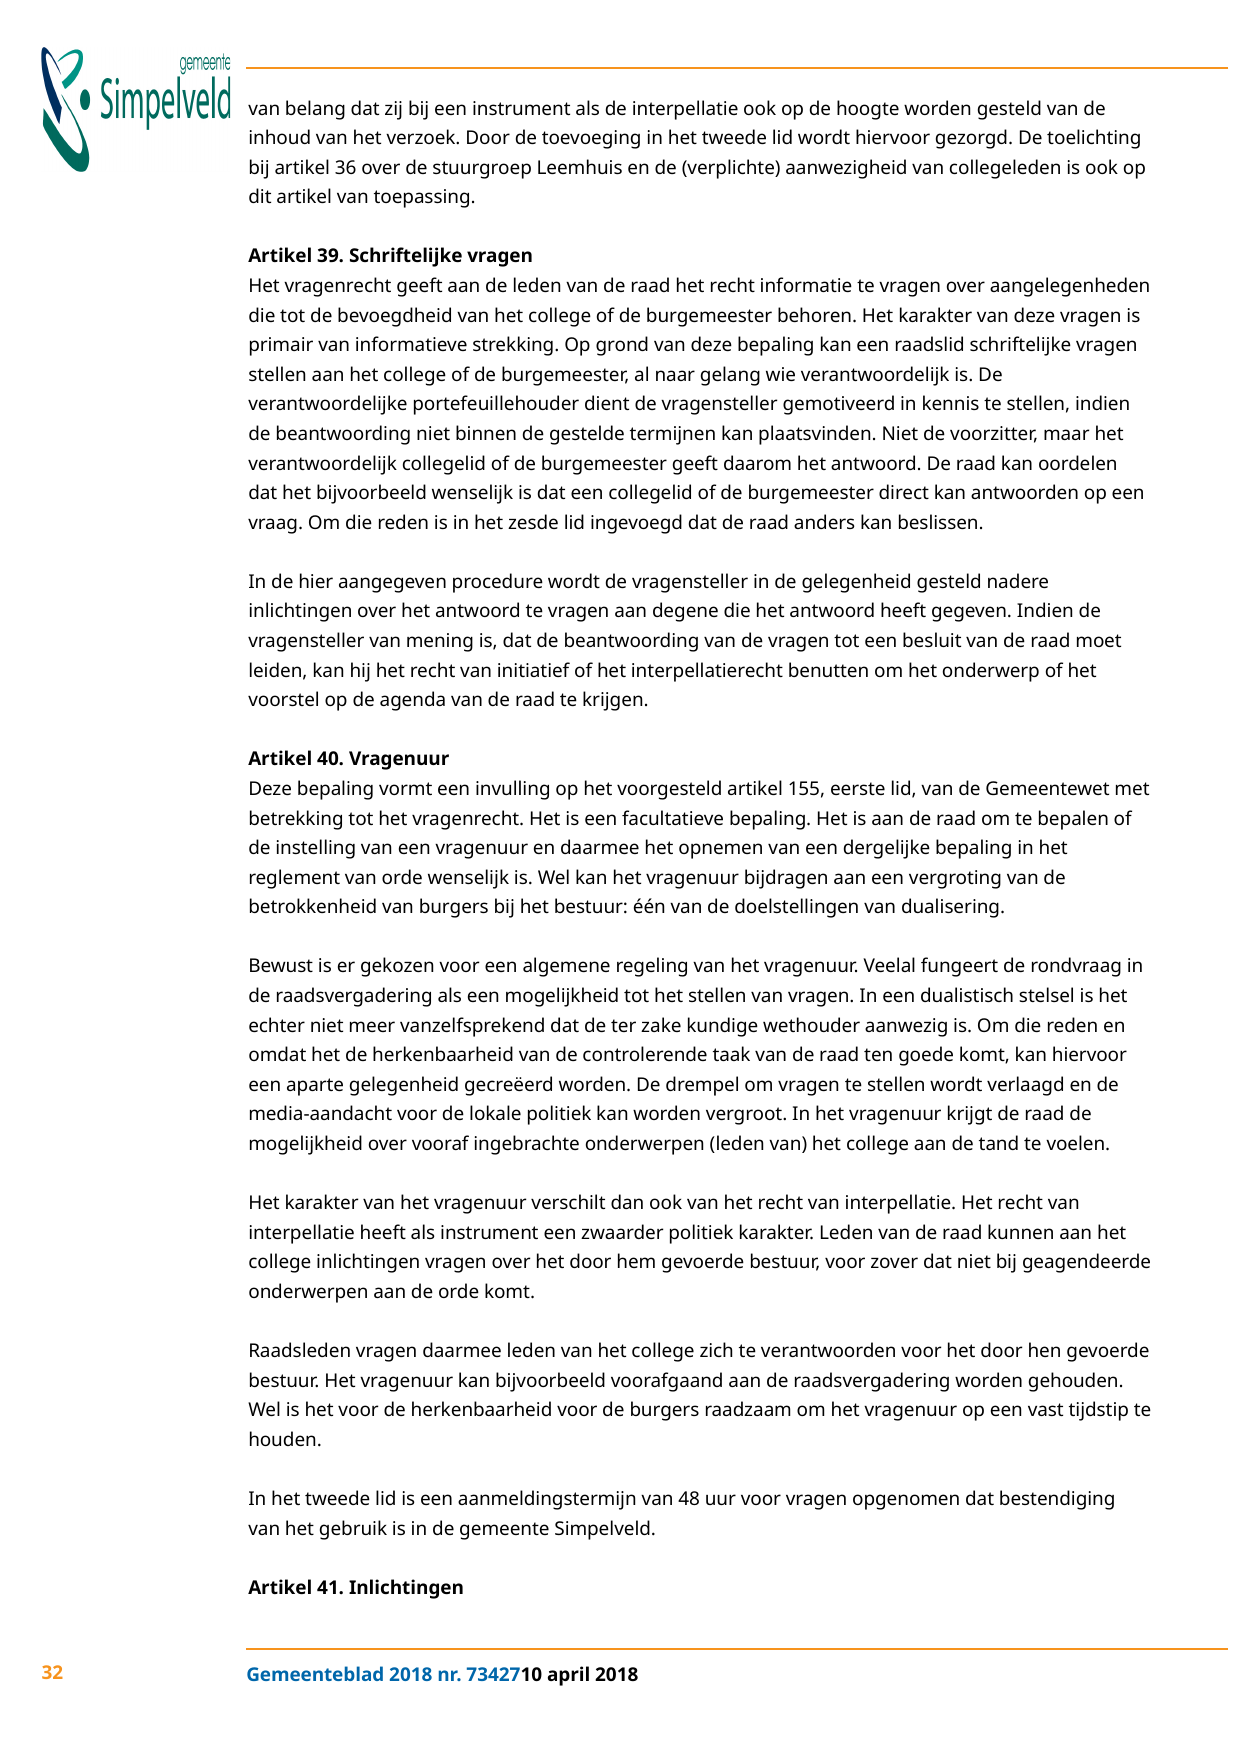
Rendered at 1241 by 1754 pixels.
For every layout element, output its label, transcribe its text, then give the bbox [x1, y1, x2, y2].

text In de hier aangegeven procedure wordt de vragensteller in de gelegenheid gesteld nadere inlichtingen over het antwoord te vragen aan degene die het antwoord heeft gegeven. Indien de vragensteller van mening is, dat de beantwoording van de vragen tot een besluit van de raad moet leiden, kan hij het recht van initiatief of het interpellatierecht benutten om het onderwerp of het voorstel op de agenda van de raad te krijgen. [248, 568, 1152, 712]
text Artikel 39. Schriftelijke vragen [248, 243, 1152, 268]
text Bewust is er gekozen voor een algemene regeling van het vragenuur. Veelal fungeert de rondvraag in de raadsvergadering als een mogelijkheid tot het stellen van vragen. In een dualistisch stelsel is het echter niet meer vanzelfsprekend dat de ter zake kundige wethouder aanwezig is. Om die reden en omdat het de herkenbaarheid van de controlerende taak van de raad ten goede komt, kan hiervoor een aparte gelegenheid gecreëerd worden. De drempel om vragen te stellen wordt verlaagd en de media-aandacht voor de lokale politiek kan worden vergroot. In het vragenuur krijgt de raad de mogelijkheid over vooraf ingebrachte onderwerpen (leden van) het college aan de tand te voelen. [248, 953, 1152, 1156]
text Raadsleden vragen daarmee leden van het college zich te verantwoorden voor het door hen gevoerde bestuur. Het vragenuur kan bijvoorbeeld voorafgaand aan de raadsvergadering worden gehouden. Wel is het voor de herkenbaarheid voor de burgers raadzaam om het vragenuur op een vast tijdstip te houden. [248, 1337, 1152, 1452]
text In het tweede lid is een aanmeldingstermijn van 48 uur voor vragen opgenomen dat bestendiging van het gebruik is in de gemeente Simpelveld. [248, 1485, 1152, 1541]
text Artikel 40. Vragenuur [248, 746, 1152, 771]
text Artikel 41. Inlichtingen [248, 1574, 1152, 1600]
text Het vragenrecht geeft aan de leden van de raad het recht informatie te vragen over aangelegenheden die tot de bevoegdheid van het college of de burgemeester behoren. Het karakter van deze vragen is primair van informatieve strekking. Op grond van deze bepaling kan een raadslid schriftelijke vragen stellen aan het college of de burgemeester, al naar gelang wie verantwoordelijk is. De verantwoordelijke portefeuillehouder dient de vragensteller gemotiveerd in kennis te stellen, indien de beantwoording niet binnen de gestelde termijnen kan plaatsvinden. Niet de voorzitter, maar het verantwoordelijk collegelid of de burgemeester geeft daarom het antwoord. De raad kan oordelen dat het bijvoorbeeld wenselijk is dat een collegelid of de burgemeester direct kan antwoorden op een vraag. Om die reden is in het zesde lid ingevoegd dat de raad anders kan beslissen. [248, 272, 1152, 535]
text Het karakter van het vragenuur verschilt dan ook van het recht van interpellatie. Het recht van interpellatie heeft als instrument een zwaarder politiek karakter. Leden van de raad kunnen aan het college inlichtingen vragen over het door hem gevoerde bestuur, voor zover dat niet bij geagendeerde onderwerpen aan de orde komt. [248, 1189, 1152, 1304]
text van belang dat zij bij een instrument als de interpellatie ook op de hoogte worden gesteld van de inhoud van het verzoek. Door de toevoeging in het tweede lid wordt hiervoor gezorgd. De toelichting bij artikel 36 over de stuurgroep Leemhuis en de (verplichte) aanwezigheid van collegeleden is ook op dit artikel van toepassing. [248, 95, 1152, 209]
picture [41, 47, 231, 172]
text Deze bepaling vormt een invulling op het voorgesteld artikel 155, eerste lid, van de Gemeentewet met betrekking tot het vragenrecht. Het is een facultatieve bepaling. Het is aan de raad om te bepalen of de instelling van een vragenuur en daarmee het opnemen van een dergelijke bepaling in het reglement van orde wenselijk is. Wel kan het vragenuur bijdragen aan een vergroting van de betrokkenheid van burgers bij het bestuur: één van de doelstellingen van dualisering. [248, 775, 1152, 919]
